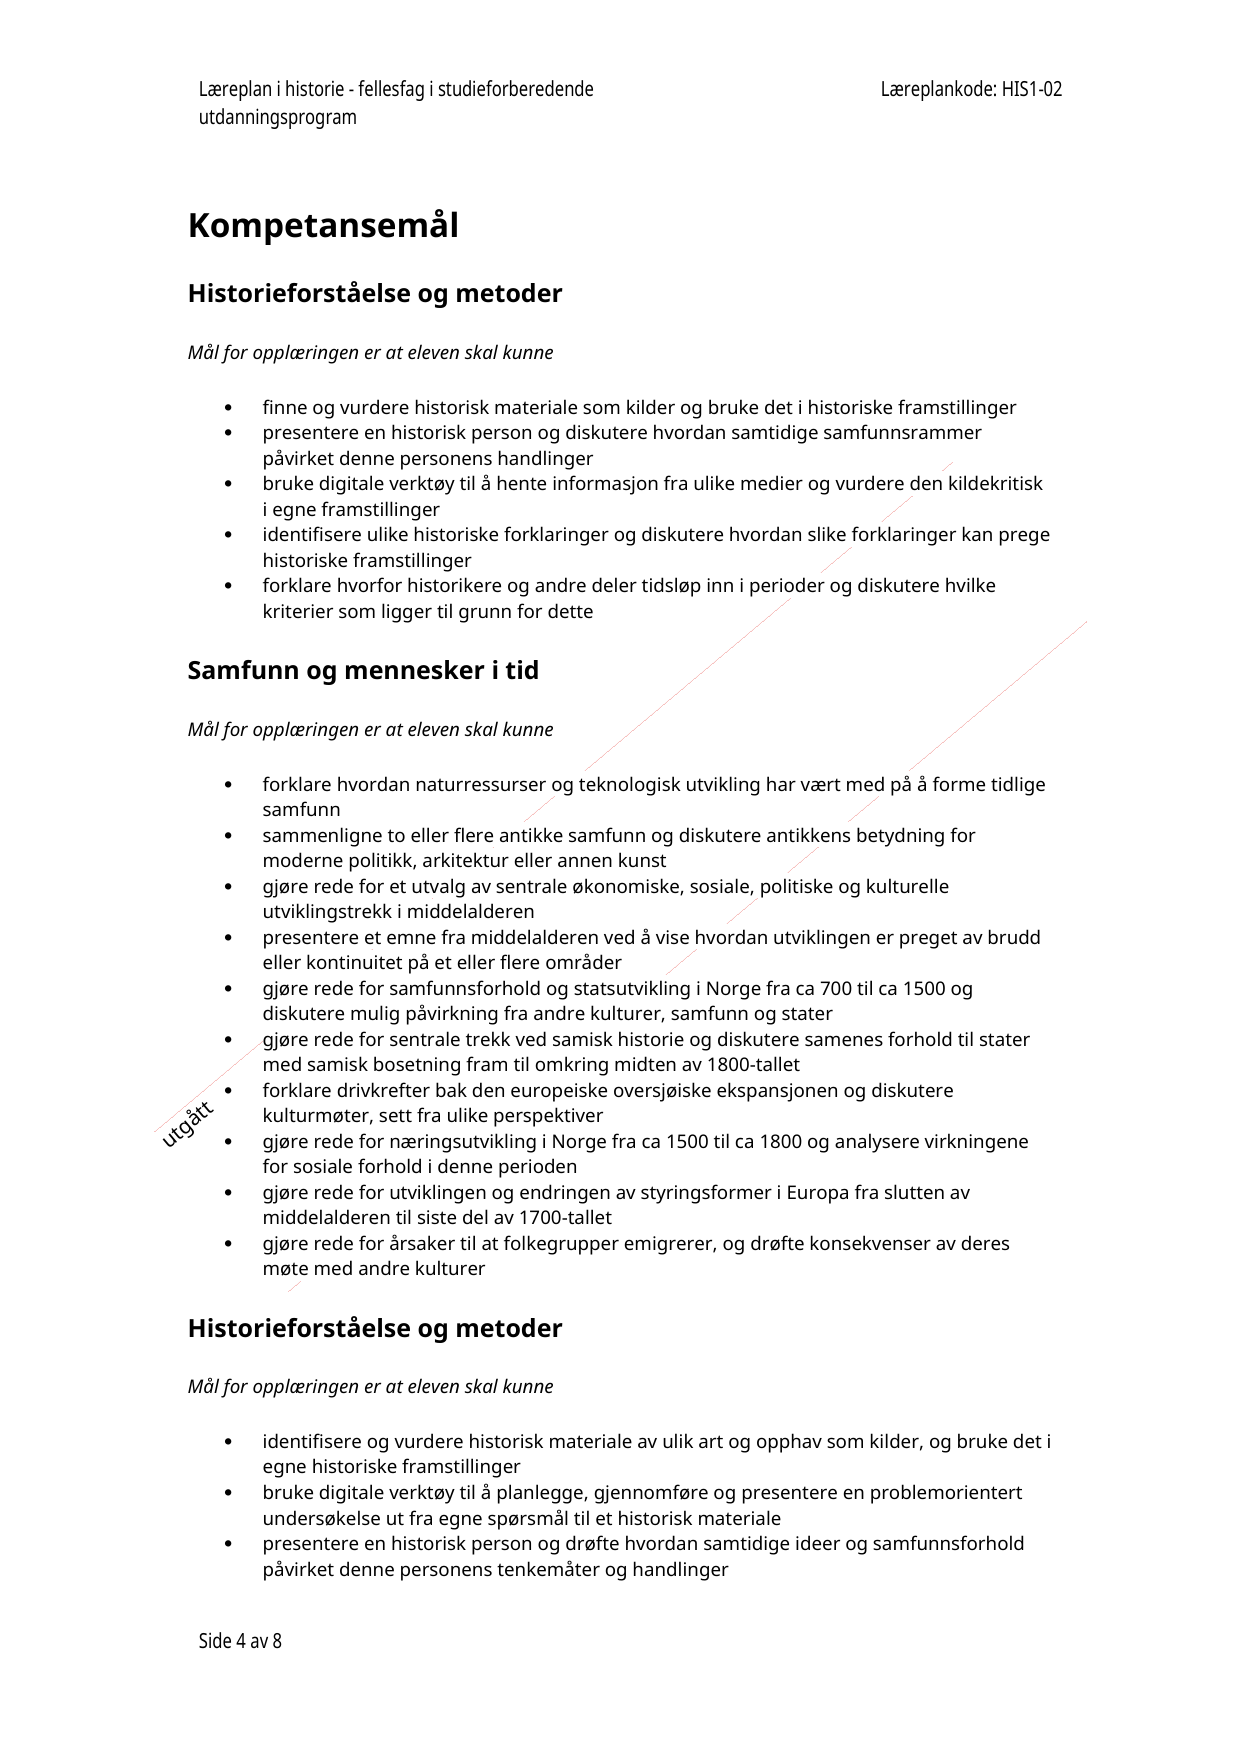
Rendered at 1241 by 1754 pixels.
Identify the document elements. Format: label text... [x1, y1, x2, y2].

list forklare hvordan naturressurser og teknologisk utvikling har vært med på å forme tidlige samfunn [225, 771, 263, 822]
subtitle Kompetansemål [468, 156, 1053, 247]
list bruke digitale verktøy til å hente informasjon fra ulike medier og vurdere den kildekritisk i egne framstillinger [883, 471, 1053, 522]
list sammenligne to eller flere antikke samfunn og diskutere antikkens betydning for moderne politikk, arkitektur eller annen kunst [494, 847, 816, 873]
list sammenligne to eller flere antikke samfunn og diskutere antikkens betydning for moderne politikk, arkitektur eller annen kunst [789, 822, 1053, 873]
list bruke digitale verktøy til å hente informasjon fra ulike medier og vurdere den kildekritisk i egne framstillinger [440, 496, 910, 522]
list gjøre rede for årsaker til at folkegrupper emigrerer, og drøfte konsekvenser av deres møte med andre kulturer [486, 1230, 1053, 1281]
list forklare drivkrefter bak den europeiske oversjøiske ekspansjonen og diskutere kulturmøter, sett fra ulike perspektiver [604, 1077, 1053, 1128]
text Mål for opplæringen er at eleven skal kunne [561, 339, 1053, 365]
list forklare hvordan naturressurser og teknologisk utvikling har vært med på å forme tidlige samfunn [525, 796, 877, 822]
subtitle Historieforståelse og metoder [563, 276, 1053, 310]
text Mål for opplæringen er at eleven skal kunne [561, 716, 648, 742]
list identifisere ulike historiske forklaringer og diskutere hvordan slike forklaringer kan prege historiske framstillinger [472, 547, 850, 573]
list presentere et emne fra middelalderen ved å vise hvordan utviklingen er preget av brudd eller kontinuitet på et eller flere områder [373, 949, 695, 975]
subtitle Samfunn og mennesker i tid [540, 653, 723, 687]
list presentere en historisk person og drøfte hvordan samtidige ideer og samfunnsforhold påvirket denne personens tenkemåter og handlinger [729, 1530, 1053, 1581]
list forklare hvordan naturressurser og teknologisk utvikling har vært med på å forme tidlige samfunn [849, 771, 1053, 822]
list gjøre rede for samfunnsforhold og statsutvikling i Norge fra ca 700 til ca 1500 og diskutere mulig påvirkning fra andre kulturer, samfunn og stater [833, 975, 1053, 1026]
list identifisere og vurdere historisk materiale av ulik art og opphav som kilder, og bruke det i egne historiske framstillinger [521, 1428, 1053, 1479]
list forklare hvordan naturressurser og teknologisk utvikling har vært med på å forme tidlige samfunn [341, 796, 553, 822]
list presentere et emne fra middelalderen ved å vise hvordan utviklingen er preget av brudd eller kontinuitet på et eller flere områder [225, 924, 371, 975]
list forklare hvorfor historikere og andre deler tidsløp inn i perioder og diskutere hvilke kriterier som ligger til grunn for dette [594, 598, 789, 624]
list bruke digitale verktøy til å planlegge, gjennomføre og presentere en problemorientert undersøkelse ut fra egne spørsmål til et historisk materiale [781, 1479, 1053, 1530]
subtitle Samfunn og mennesker i tid [686, 653, 1047, 687]
subtitle Samfunn og mennesker i tid [1010, 653, 1053, 687]
text Mål for opplæringen er at eleven skal kunne [561, 1374, 1053, 1399]
list gjøre rede for et utvalg av sentrale økonomiske, sosiale, politiske og kulturelle utviklingstrekk i middelalderen [225, 873, 431, 924]
list gjøre rede for utviklingen og endringen av styringsformer i Europa fra slutten av middelalderen til siste del av 1700-tallet [612, 1179, 1053, 1230]
list gjøre rede for næringsutvikling i Norge fra ca 1500 til ca 1800 og analysere virkningene for sosiale forhold i denne perioden [578, 1128, 1053, 1179]
list forklare hvorfor historikere og andre deler tidsløp inn i perioder og diskutere hvilke kriterier som ligger til grunn for dette [761, 573, 1053, 624]
list gjøre rede for et utvalg av sentrale økonomiske, sosiale, politiske og kulturelle utviklingstrekk i middelalderen [433, 898, 756, 924]
list presentere et emne fra middelalderen ved å vise hvordan utviklingen er preget av brudd eller kontinuitet på et eller flere områder [667, 924, 1053, 975]
subtitle Historieforståelse og metoder [563, 1310, 1053, 1344]
list sammenligne to eller flere antikke samfunn og diskutere antikkens betydning for moderne politikk, arkitektur eller annen kunst [225, 822, 492, 873]
list presentere en historisk person og diskutere hvordan samtidige samfunnsrammer påvirket denne personens handlinger [225, 419, 1053, 471]
text Mål for opplæringen er at eleven skal kunne [621, 716, 972, 742]
list gjøre rede for et utvalg av sentrale økonomiske, sosiale, politiske og kulturelle utviklingstrekk i middelalderen [728, 873, 1053, 924]
text Mål for opplæringen er at eleven skal kunne [945, 716, 1053, 742]
list gjøre rede for sentrale trekk ved samisk historie og diskutere samenes forhold til stater med samisk bosetning fram til omkring midten av 1800-tallet [800, 1026, 1053, 1077]
list identifisere ulike historiske forklaringer og diskutere hvordan slike forklaringer kan prege historiske framstillinger [822, 522, 1053, 573]
